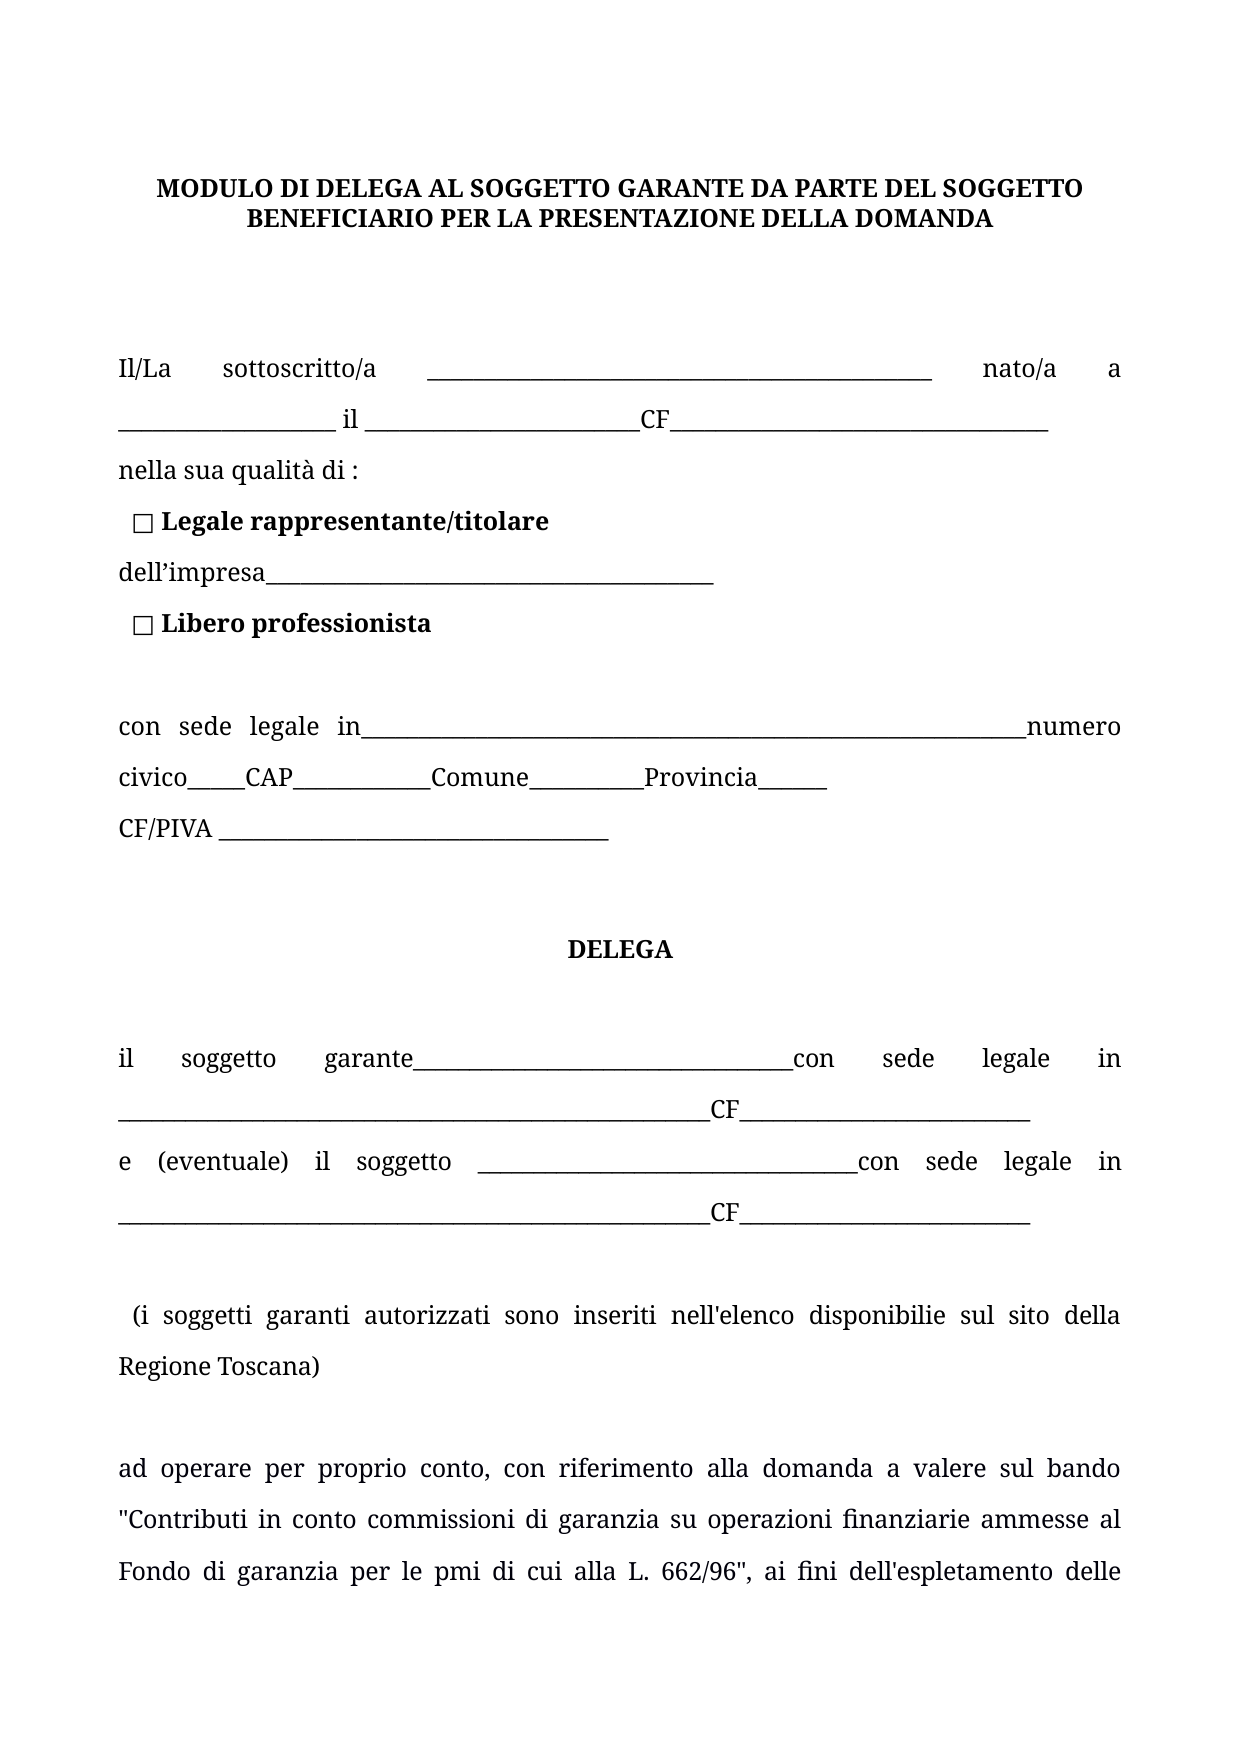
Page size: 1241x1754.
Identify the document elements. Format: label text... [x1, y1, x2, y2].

text e (eventuale) il soggetto __________________________________con sede legale in _____________________________________________________CF__________________________ [118, 1143, 1122, 1229]
text MODULO DI DELEGA AL SOGGETTO GARANTE DA PARTE DEL SOGGETTO BENEFICIARIO PER LA PRESENTAZIONE DELLA DOMANDA [118, 174, 1122, 233]
text □ Libero professionista [118, 606, 1122, 640]
text ad operare per proprio conto, con riferimento alla domanda a valere sul bando "Contributi in conto commissioni di garanzia su operazioni finanziarie ammesse al Fondo di garanzia per le pmi di cui alla L. 662/96", ai fini dell'espletamento delle [118, 1451, 1122, 1587]
text □ Legale rappresentante/titolare dell’impresa_______________________________________ [118, 504, 1122, 589]
text Il/La sottoscritto/a ____________________________________________ nato/a a ___________________ il ________________________CF_________________________________ [118, 351, 1122, 436]
text CF/PIVA __________________________________ [118, 810, 1122, 844]
text il soggetto garante__________________________________con sede legale in _____________________________________________________CF__________________________ [118, 1041, 1122, 1126]
text nella sua qualità di : [118, 453, 1122, 487]
text DELEGA [118, 938, 1122, 963]
text (i soggetti garanti autorizzati sono inseriti nell'elenco disponibilie sul sito della Regione Toscana) [118, 1297, 1122, 1382]
text con sede legale in__________________________________________________________numero civico_____CAP____________Comune__________Provincia______ [118, 708, 1122, 793]
